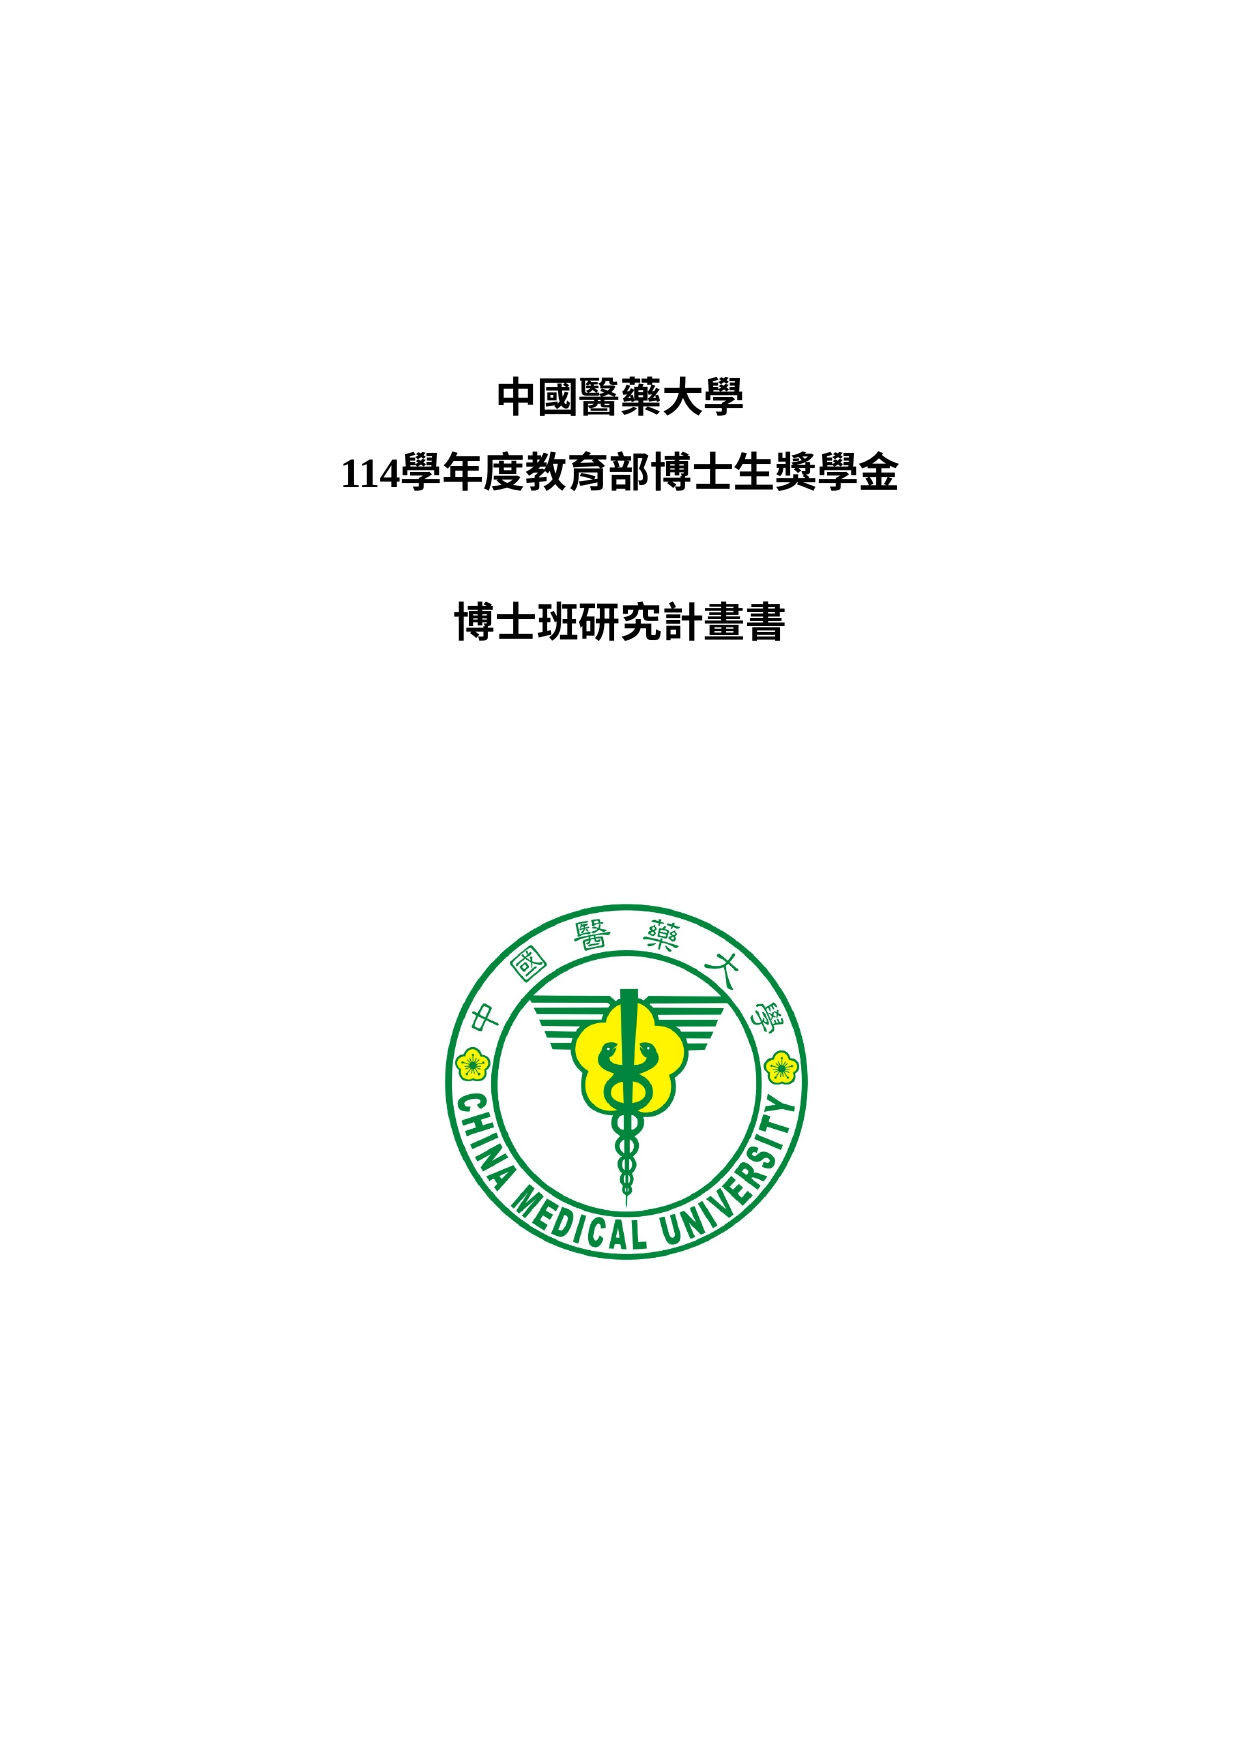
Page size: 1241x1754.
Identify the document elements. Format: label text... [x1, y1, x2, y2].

text 中國醫藥大學 [187, 353, 1053, 415]
text 114學年度教育部博士生獎學金 [187, 428, 1053, 490]
text 博士班研究計畫書 [187, 578, 1053, 640]
